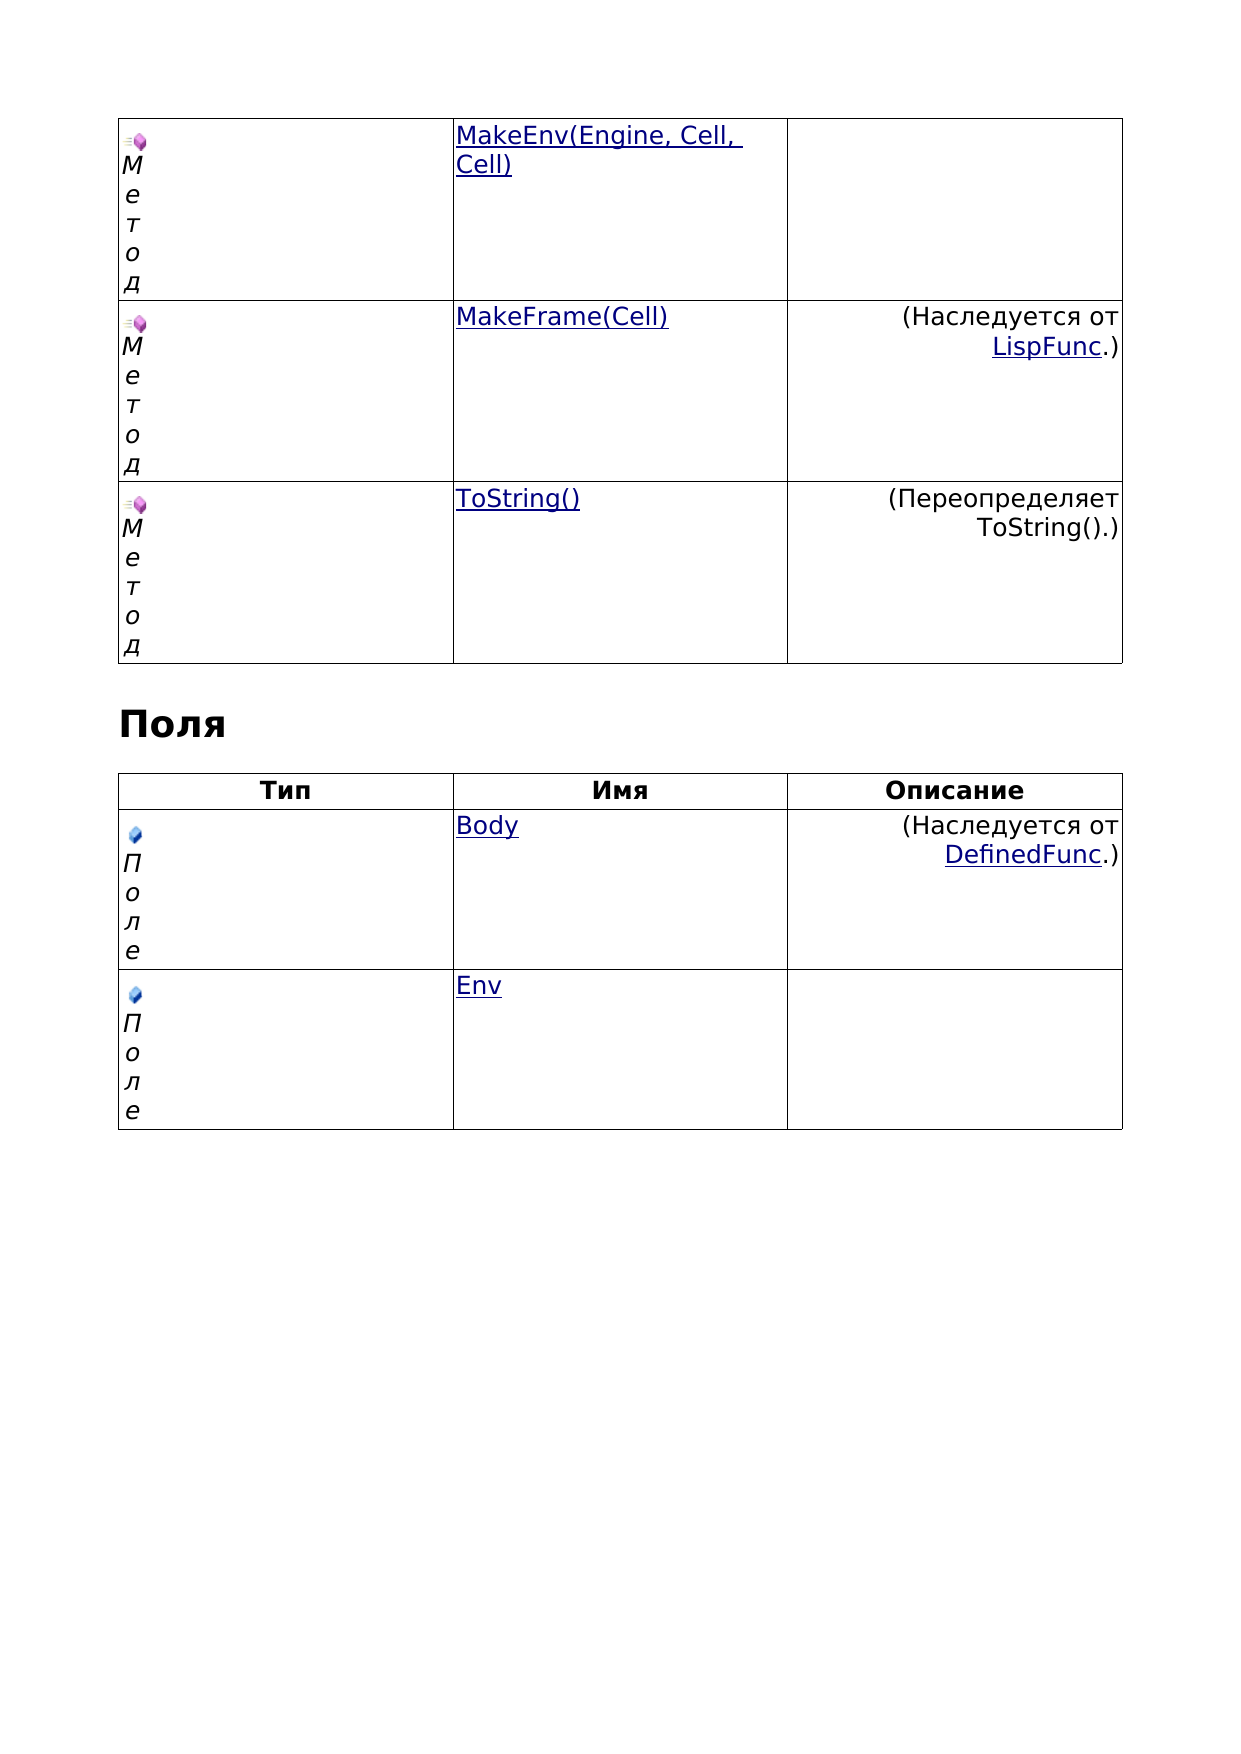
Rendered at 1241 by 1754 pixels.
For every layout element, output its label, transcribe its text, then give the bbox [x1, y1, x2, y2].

picture [121, 823, 147, 849]
table_header Имя [454, 774, 787, 808]
table_cell [119, 482, 453, 662]
picture [121, 133, 147, 151]
table_cell [788, 970, 1122, 1129]
table_cell Env [454, 970, 787, 1129]
table_cell MakeFrame(Cell) [454, 301, 787, 481]
table_cell [788, 119, 1122, 299]
table_cell Body [454, 810, 787, 968]
table_cell (Наследуется от LispFunc.) [788, 301, 1122, 481]
table_cell ToString() [454, 482, 787, 662]
table_cell [119, 810, 453, 968]
table_cell (Переопределяет ToString().) [788, 482, 1122, 662]
table_header Тип [119, 774, 453, 808]
table_header Описание [788, 774, 1122, 808]
table_cell [119, 970, 453, 1129]
table_cell [119, 301, 453, 481]
table_cell (Наследуется от DefinedFunc.) [788, 810, 1122, 968]
picture [121, 496, 147, 514]
picture [121, 315, 147, 333]
picture [121, 984, 147, 1009]
subtitle Поля [118, 702, 1122, 746]
table_cell MakeEnv(Engine, Cell, Cell) [454, 119, 787, 299]
table_cell [119, 119, 453, 299]
